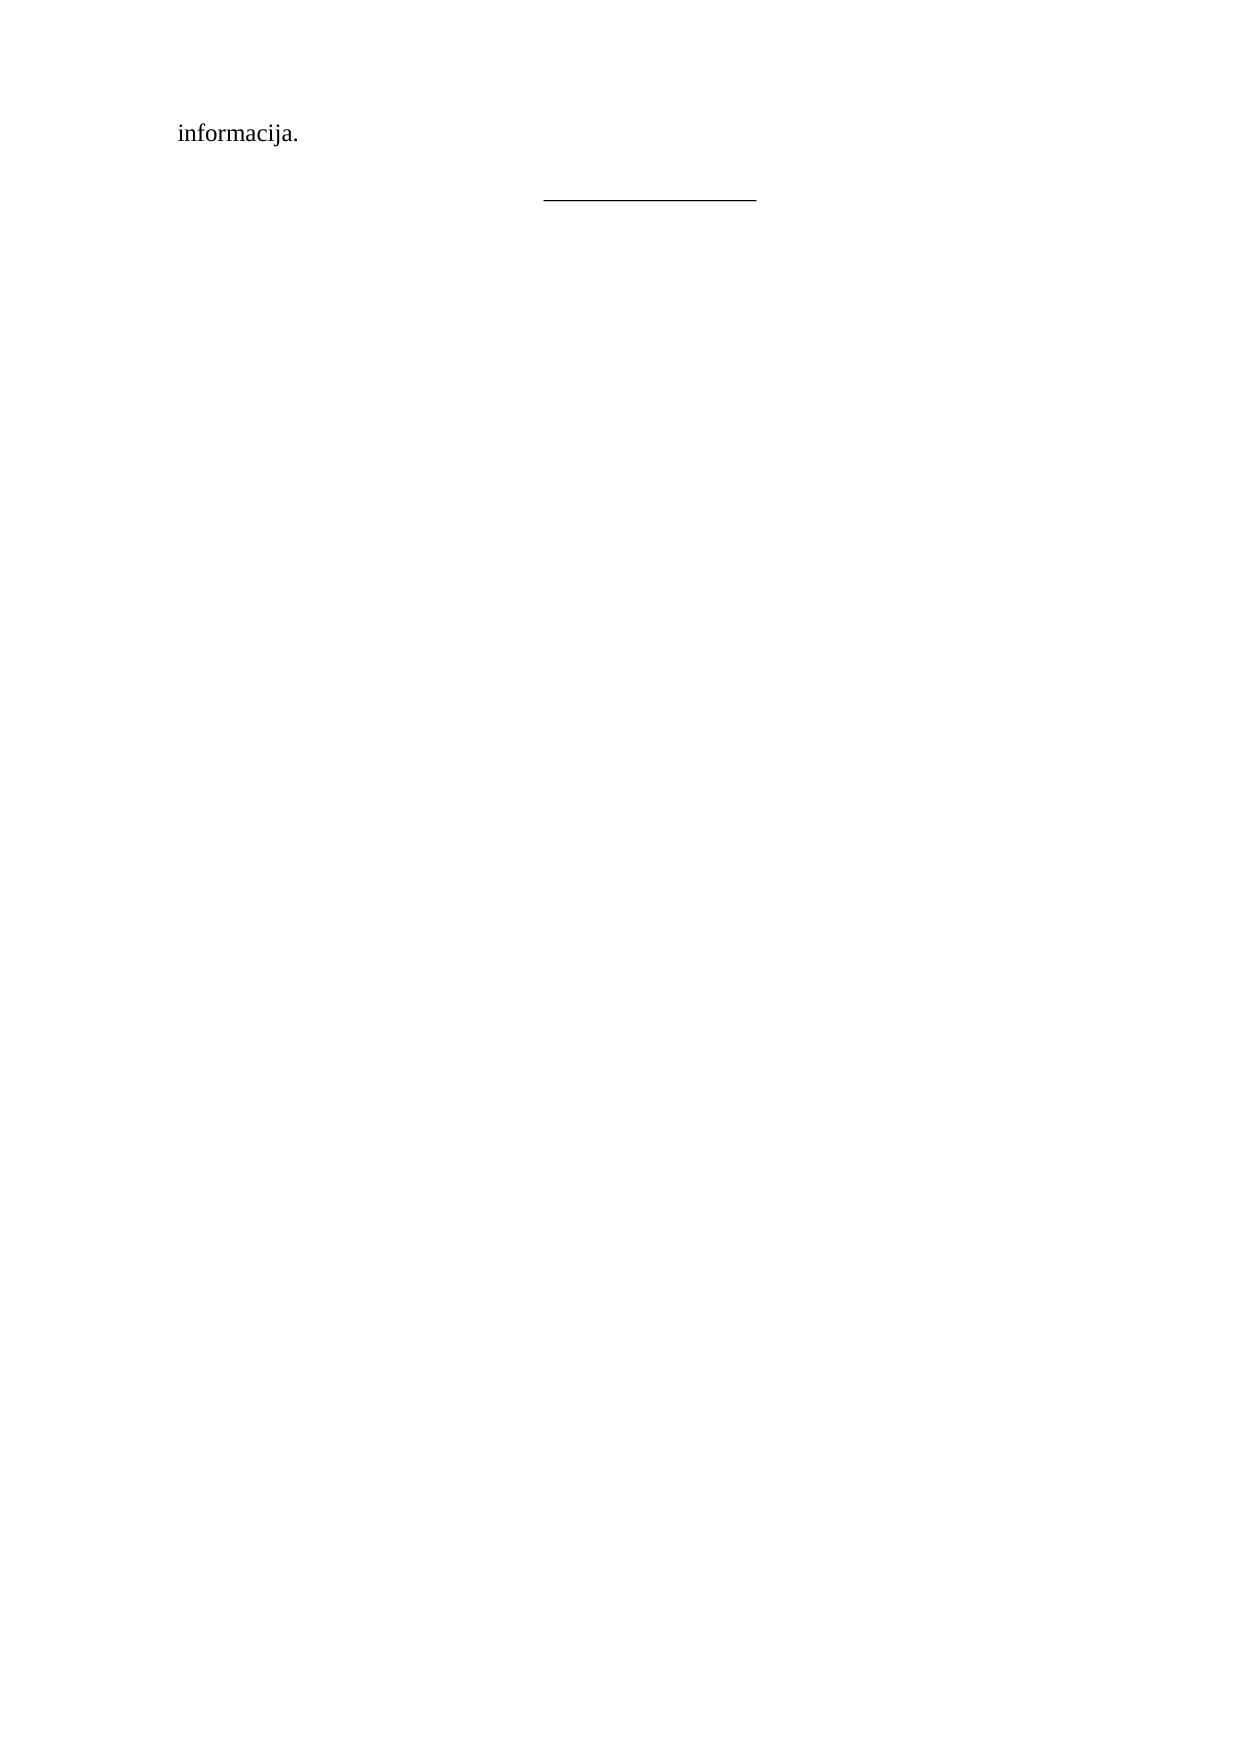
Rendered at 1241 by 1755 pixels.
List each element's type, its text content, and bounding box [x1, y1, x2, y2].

text _________________ [177, 176, 1122, 204]
text informacija. [177, 118, 1122, 147]
